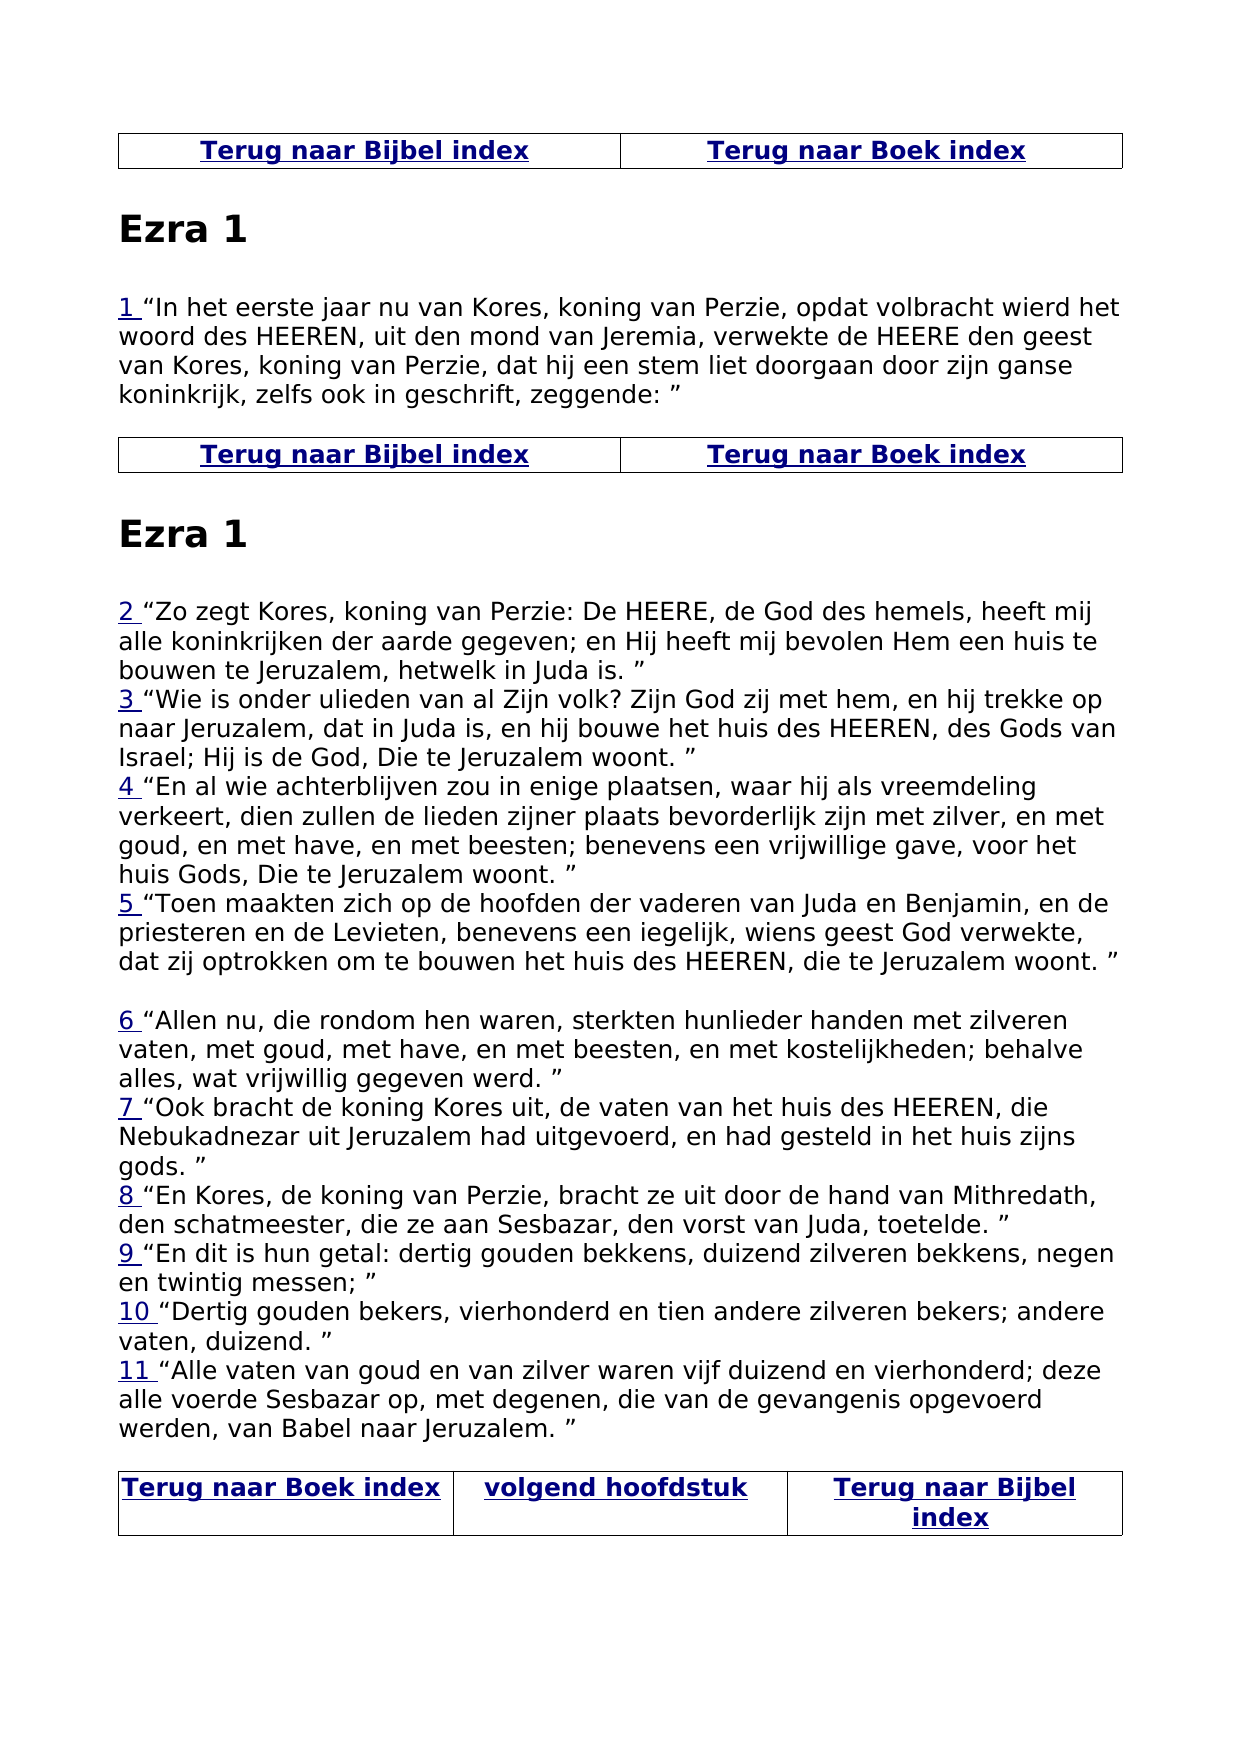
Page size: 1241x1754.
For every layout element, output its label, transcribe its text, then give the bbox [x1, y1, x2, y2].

table_header Terug naar Bijbel index [119, 438, 620, 472]
subtitle Ezra 1 [118, 512, 1122, 556]
text 2 “Zo zegt Kores, koning van Perzie: De HEERE, de God des hemels, heeft mij alle koninkrijken der aarde gegeven; en Hij heeft mij bevolen Hem een huis te bouwen te Jeruzalem, hetwelk in Juda is. ” 3 “Wie is onder ulieden van al Zijn volk? Zijn God zij met hem, en hij trekke op naar Jeruzalem, dat in Juda is, en hij bouwe het huis des HEEREN, des Gods van Israel; Hij is de God, Die te Jeruzalem woont. ” 4 “En al wie achterblijven zou in enige plaatsen, waar hij als vreemdeling verkeert, dien zullen de lieden zijner plaats bevorderlijk zijn met zilver, en met goud, en met have, en met beesten; benevens een vrijwillige gave, voor het huis Gods, Die te Jeruzalem woont. ” 5 “Toen maakten zich op de hoofden der vaderen van Juda en Benjamin, en de priesteren en de Levieten, benevens een iegelijk, wiens geest God verwekte, dat zij optrokken om te bouwen het huis des HEEREN, die te Jeruzalem woont. ” 6 “Allen nu, die rondom hen waren, sterkten hunlieder handen met zilveren vaten, met goud, met have, en met beesten, en met kostelijkheden; behalve alles, wat vrijwillig gegeven werd. ” 7 “Ook bracht de koning Kores uit, de vaten van het huis des HEEREN, die Nebukadnezar uit Jeruzalem had uitgevoerd, en had gesteld in het huis zijns gods. ” 8 “En Kores, de koning van Perzie, bracht ze uit door de hand van Mithredath, den schatmeester, die ze aan Sesbazar, den vorst van Juda, toetelde. ” 9 “En dit is hun getal: dertig gouden bekkens, duizend zilveren bekkens, negen en twintig messen; ” 10 “Dertig gouden bekers, vierhonderd en tien andere zilveren bekers; andere vaten, duizend. ” 11 “Alle vaten van goud en van zilver waren vijf duizend en vierhonderd; deze alle voerde Sesbazar op, met degenen, die van de gevangenis opgevoerd werden, van Babel naar Jeruzalem. ” [118, 568, 1122, 1443]
subtitle Ezra 1 [118, 208, 1122, 252]
table_header Terug naar Boek index [621, 438, 1122, 472]
table_header Terug naar Boek index [621, 134, 1122, 168]
text 1 “In het eerste jaar nu van Kores, koning van Perzie, opdat volbracht wierd het woord des HEEREN, uit den mond van Jeremia, verwekte de HEERE den geest van Kores, koning van Perzie, dat hij een stem liet doorgaan door zijn ganse koninkrijk, zelfs ook in geschrift, zeggende: ” [118, 264, 1122, 410]
table_header volgend hoofdstuk [454, 1472, 787, 1535]
table_header Terug naar Boek index [119, 1472, 453, 1535]
table_header Terug naar Bijbel index [788, 1472, 1122, 1535]
table_header Terug naar Bijbel index [119, 134, 620, 168]
